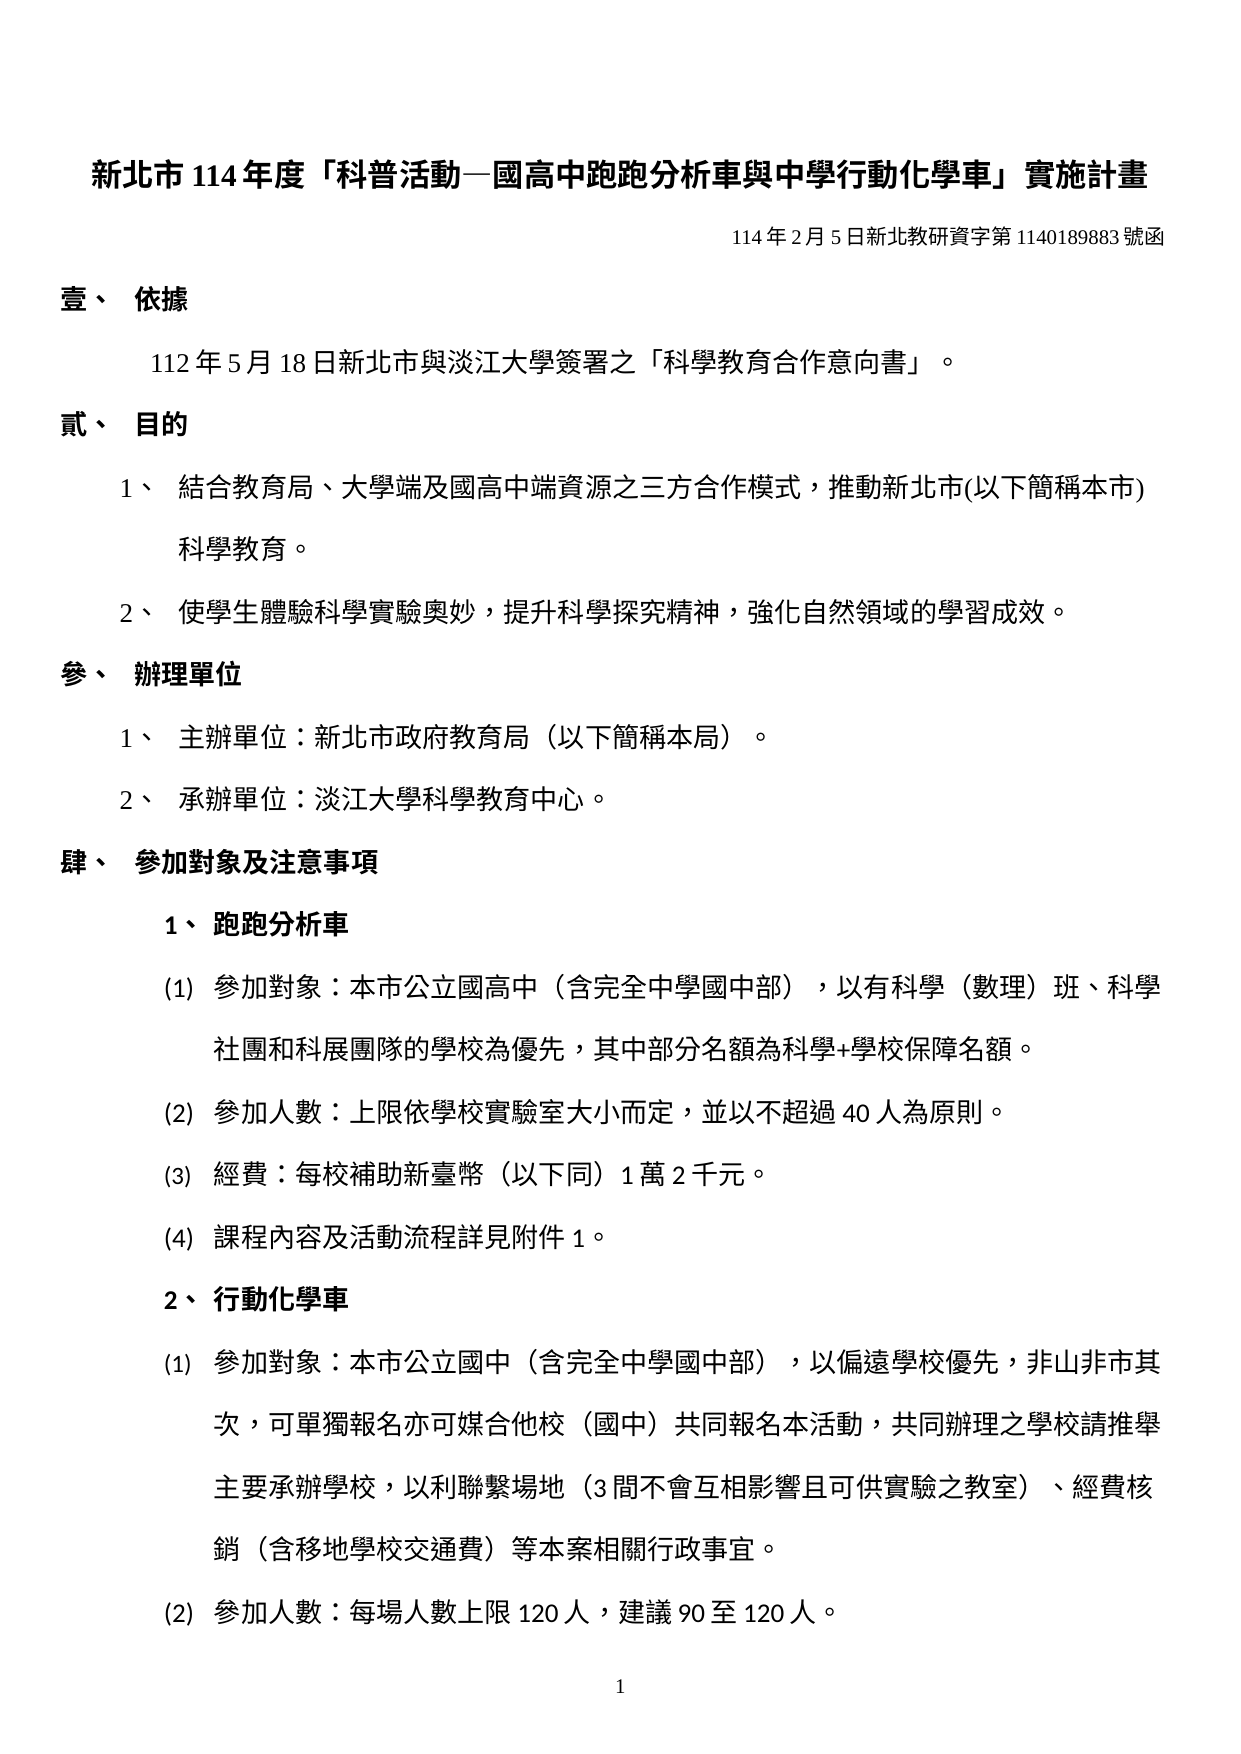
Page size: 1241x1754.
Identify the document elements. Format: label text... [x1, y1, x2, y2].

list 參加對象：本市公立國高中（含完全中學國中部），以有科學（數理）班、科學社團和科展團隊的學校為優先，其中部分名額為科學+學校保障名額。 [164, 944, 1165, 1069]
list 行動化學車 [164, 1256, 1165, 1319]
list 主辦單位：新北市政府教育局（以下簡稱本局）。 [119, 694, 1165, 756]
list 結合教育局、大學端及國高中端資源之三方合作模式，推動新北市(以下簡稱本市)科學教育。 [119, 444, 1165, 569]
list 目的 [60, 381, 1165, 444]
list 辦理單位 [60, 631, 1165, 694]
list 承辦單位：淡江大學科學教育中心。 [119, 756, 1165, 819]
list 課程內容及活動流程詳見附件1。 [164, 1194, 1165, 1256]
list 參加對象及注意事項 [60, 819, 1165, 881]
text 112年5月18日新北市與淡江大學簽署之「科學教育合作意向書」。 [150, 319, 1165, 381]
text 114年2月5日新北教研資字第1140189883號函 [75, 194, 1165, 256]
list 依據 [60, 256, 1165, 319]
list 參加人數：上限依學校實驗室大小而定，並以不超過40人為原則。 [164, 1069, 1165, 1131]
list 使學生體驗科學實驗奧妙，提升科學探究精神，強化自然領域的學習成效。 [119, 569, 1165, 631]
list 跑跑分析車 [164, 881, 1165, 944]
list 參加人數：每場人數上限120人，建議90至120人。 [164, 1569, 1165, 1631]
list 參加對象：本市公立國中（含完全中學國中部），以偏遠學校優先，非山非市其次，可單獨報名亦可媒合他校（國中）共同報名本活動，共同辦理之學校請推舉主要承辦學校，以利聯繫場地（3間不會互相影響且可供實驗之教室）、經費核銷（含移地學校交通費）等本案相關行政事宜。 [164, 1319, 1165, 1569]
list 經費：每校補助新臺幣（以下同）1萬2千元。 [164, 1131, 1165, 1194]
text 新北市114年度「科普活動—國高中跑跑分析車與中學行動化學車」實施計畫 [75, 131, 1165, 194]
